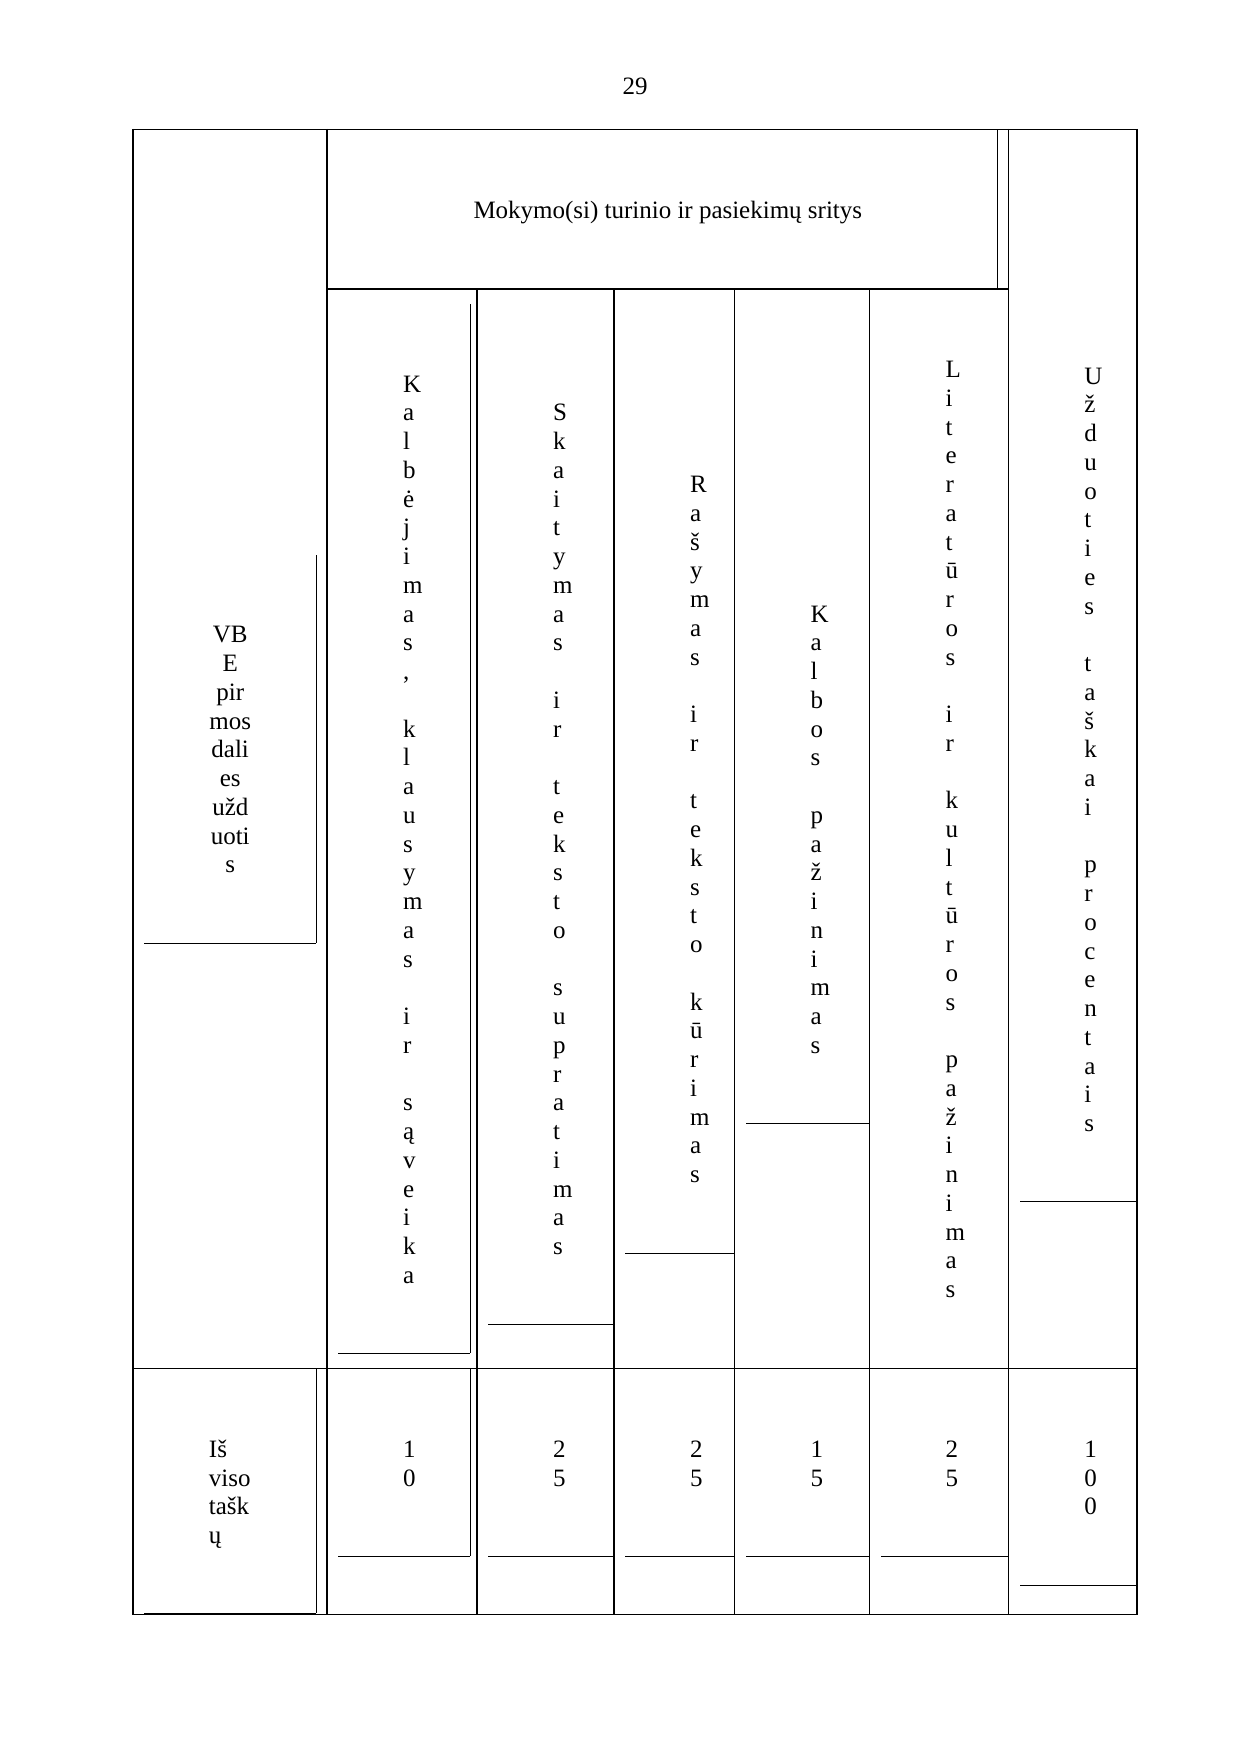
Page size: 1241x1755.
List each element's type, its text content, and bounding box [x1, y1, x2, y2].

table_header VBE pirmos dalies užduotis [134, 130, 326, 1368]
table_cell 10 [328, 1369, 476, 1613]
table_cell Literatūros ir kultūros pažinimas [870, 290, 1008, 1368]
table_cell Kalbėjimas, klausymas ir sąveika [328, 290, 476, 1368]
table_header [998, 130, 1008, 288]
table_cell Iš viso taškų [134, 1369, 316, 1613]
table_cell 15 [735, 1369, 869, 1613]
table_cell Skaitymas ir teksto supratimas [478, 290, 613, 1368]
table_cell Rašymas ir teksto kūrimas [615, 290, 734, 1368]
table_cell Kalbos pažinimas [735, 290, 869, 1368]
table_cell [317, 1369, 326, 1613]
table_header Mokymo(si) turinio ir pasiekimų sritys [328, 130, 997, 288]
table_cell 25 [870, 1369, 1008, 1613]
table_header Užduoties taškai procentais [1009, 130, 1136, 1368]
table_cell 100 [1009, 1369, 1136, 1613]
table_cell 25 [478, 1369, 613, 1613]
table_cell 25 [615, 1369, 734, 1613]
